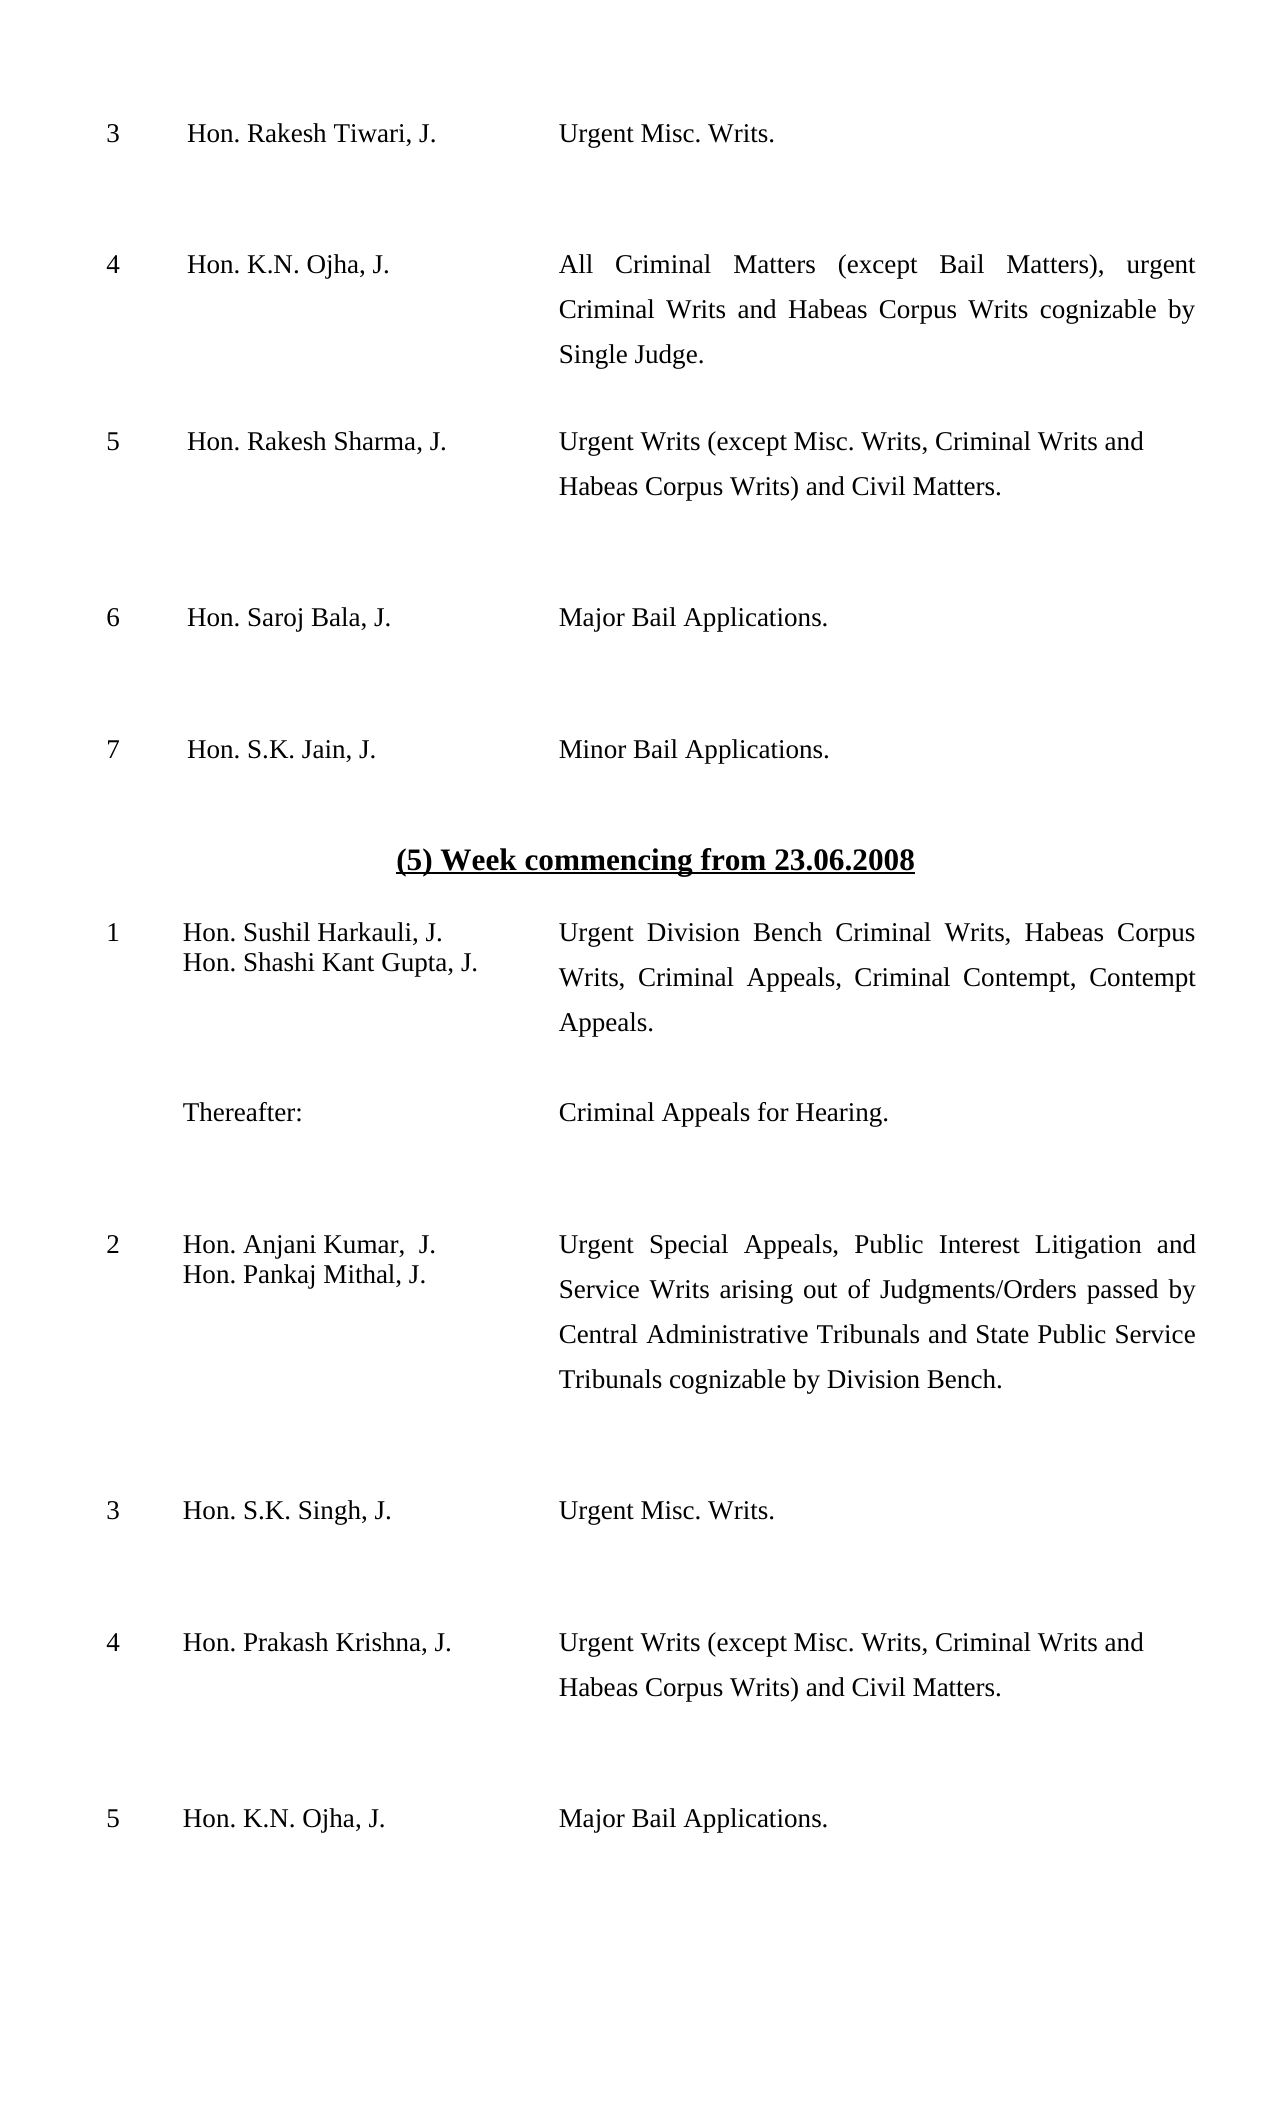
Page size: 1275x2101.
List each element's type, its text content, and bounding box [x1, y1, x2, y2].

table_cell 5 [101, 420, 181, 597]
table_cell Urgent Writs (except Misc. Writs, Criminal Writs and Habeas Corpus Writs) and Civil Matters. [553, 1621, 1202, 1797]
table_header Urgent Division Bench Criminal Writs, Habeas Corpus Writs, Criminal Appeals, Criminal Contempt, Contempt Appeals. Criminal Appeals for Hearing. [553, 912, 1202, 1223]
table_cell 3 [101, 113, 181, 244]
table_cell All Criminal Matters (except Bail Matters), urgent Criminal Writs and Habeas Corpus Writs cognizable by Single Judge. [553, 244, 1202, 420]
table_header 1 [101, 912, 177, 1223]
table_cell Major Bail Applications. [553, 597, 1202, 728]
table_cell Hon. Rakesh Sharma, J. [181, 420, 553, 597]
table_cell 6 [101, 597, 181, 728]
table_cell Urgent Writs (except Misc. Writs, Criminal Writs and Habeas Corpus Writs) and Civil Matters. [553, 420, 1202, 597]
table_cell Hon. Anjani Kumar, J. Hon. Pankaj Mithal, J. [177, 1223, 553, 1489]
table_cell Hon. Saroj Bala, J. [181, 597, 553, 728]
table_cell Hon. K.N. Ojha, J. [177, 1798, 553, 1929]
table_cell 4 [101, 1621, 177, 1797]
table_header Hon. Sushil Harkauli, J. Hon. Shashi Kant Gupta, J. Thereafter: [177, 912, 553, 1223]
table_cell Urgent Misc. Writs. [553, 1490, 1202, 1621]
table_cell 2 [101, 1223, 177, 1489]
table_cell Urgent Special Appeals, Public Interest Litigation and Service Writs arising out of Judgments/Orders passed by Central Administrative Tribunals and State Public Service Tribunals cognizable by Division Bench. [553, 1223, 1202, 1489]
table_cell 5 [101, 1798, 177, 1929]
table_cell 4 [101, 244, 181, 420]
table_cell Hon. Prakash Krishna, J. [177, 1621, 553, 1797]
table_cell Hon. S.K. Jain, J. [181, 728, 553, 815]
table_cell Hon. K.N. Ojha, J. [181, 244, 553, 420]
table_cell Hon. Rakesh Tiwari, J. [181, 113, 553, 244]
table_cell Major Bail Applications. [553, 1798, 1202, 1929]
table_cell Urgent Misc. Writs. [553, 113, 1202, 244]
table_cell 3 [101, 1490, 177, 1621]
table_cell 7 [101, 728, 181, 815]
table_cell Minor Bail Applications. [553, 728, 1202, 815]
table_cell Hon. S.K. Singh, J. [177, 1490, 553, 1621]
text (5) Week commencing from 23.06.2008 [101, 842, 1201, 877]
